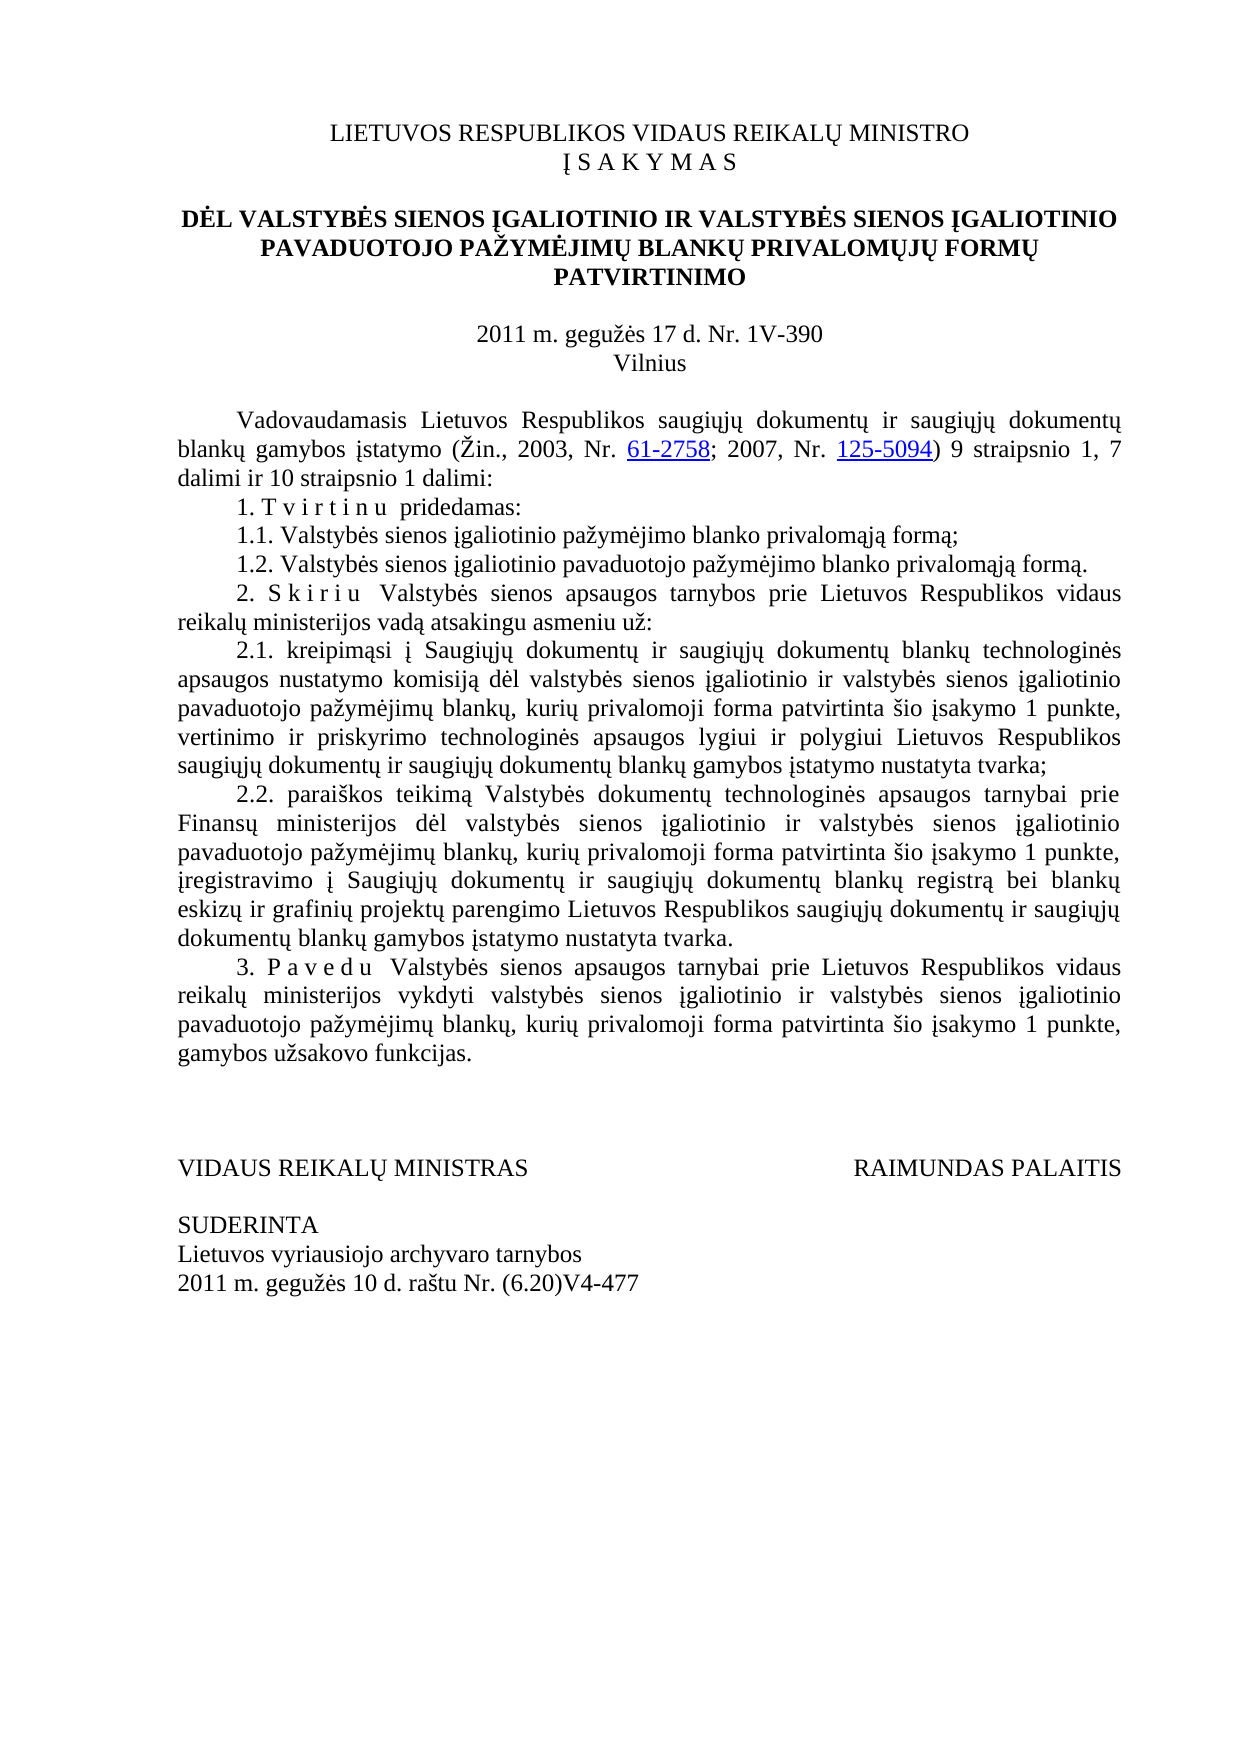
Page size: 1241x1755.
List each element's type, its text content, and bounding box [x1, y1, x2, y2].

text 2.2. paraiškos teikimą Valstybės dokumentų technologinės apsaugos tarnybai prie Finansų ministerijos dėl valstybės sienos įgaliotinio ir valstybės sienos įgaliotinio pavaduotojo pažymėjimų blankų, kurių privalomoji forma patvirtinta šio įsakymo 1 punkte, įregistravimo į Saugiųjų dokumentų ir saugiųjų dokumentų blankų registrą bei blankų eskizų ir grafinių projektų parengimo Lietuvos Respublikos saugiųjų dokumentų ir saugiųjų dokumentų blankų gamybos įstatymo nustatyta tvarka. [177, 779, 1122, 952]
text Vadovaudamasis Lietuvos Respublikos saugiųjų dokumentų ir saugiųjų dokumentų blankų gamybos įstatymo (Žin., 2003, Nr. 61-2758; 2007, Nr. 125-5094) 9 straipsnio 1, 7 dalimi ir 10 straipsnio 1 dalimi: [177, 406, 1122, 492]
text 2011 m. gegužės 17 d. Nr. 1V-390 [177, 319, 1122, 348]
text Vidaus reikalų ministras Raimundas Palaitis [177, 1153, 1122, 1182]
text LIETUVOS RESPUBLIKOS VIDAUS REIKALŲ MINISTRO [177, 118, 1122, 147]
text ĮSAKYMAS [177, 147, 1122, 176]
text 3. Pavedu Valstybės sienos apsaugos tarnybai prie Lietuvos Respublikos vidaus reikalų ministerijos vykdyti valstybės sienos įgaliotinio ir valstybės sienos įgaliotinio pavaduotojo pažymėjimų blankų, kurių privalomoji forma patvirtinta šio įsakymo 1 punkte, gamybos užsakovo funkcijas. [177, 952, 1122, 1067]
text 1. Tvirtinu pridedamas: [177, 492, 1122, 521]
text 1.1. Valstybės sienos įgaliotinio pažymėjimo blanko privalomąją formą; [177, 521, 1122, 549]
text 1.2. Valstybės sienos įgaliotinio pavaduotojo pažymėjimo blanko privalomąją formą. [177, 549, 1122, 578]
text SUDERINTA [177, 1211, 1122, 1239]
text 2. Skiriu Valstybės sienos apsaugos tarnybos prie Lietuvos Respublikos vidaus reikalų ministerijos vadą atsakingu asmeniu už: [177, 578, 1122, 636]
text 2.1. kreipimąsi į Saugiųjų dokumentų ir saugiųjų dokumentų blankų technologinės apsaugos nustatymo komisiją dėl valstybės sienos įgaliotinio ir valstybės sienos įgaliotinio pavaduotojo pažymėjimų blankų, kurių privalomoji forma patvirtinta šio įsakymo 1 punkte, vertinimo ir priskyrimo technologinės apsaugos lygiui ir polygiui Lietuvos Respublikos saugiųjų dokumentų ir saugiųjų dokumentų blankų gamybos įstatymo nustatyta tvarka; [177, 636, 1122, 779]
text 2011 m. gegužės 10 d. raštu Nr. (6.20)V4-477 [177, 1268, 1122, 1297]
text Lietuvos vyriausiojo archyvaro tarnybos [177, 1239, 1122, 1268]
text dėl VALSTYBĖS Sienos ĮGALIOTINIO IR VALSTYBĖS SIENOS ĮGALIOTINIO PAVADUOTOJO PAŽYMĖJIMų blankų pRIVALOMŲJŲ FORMų PATVIRTINIMO [177, 204, 1122, 291]
text Vilnius [177, 348, 1122, 377]
